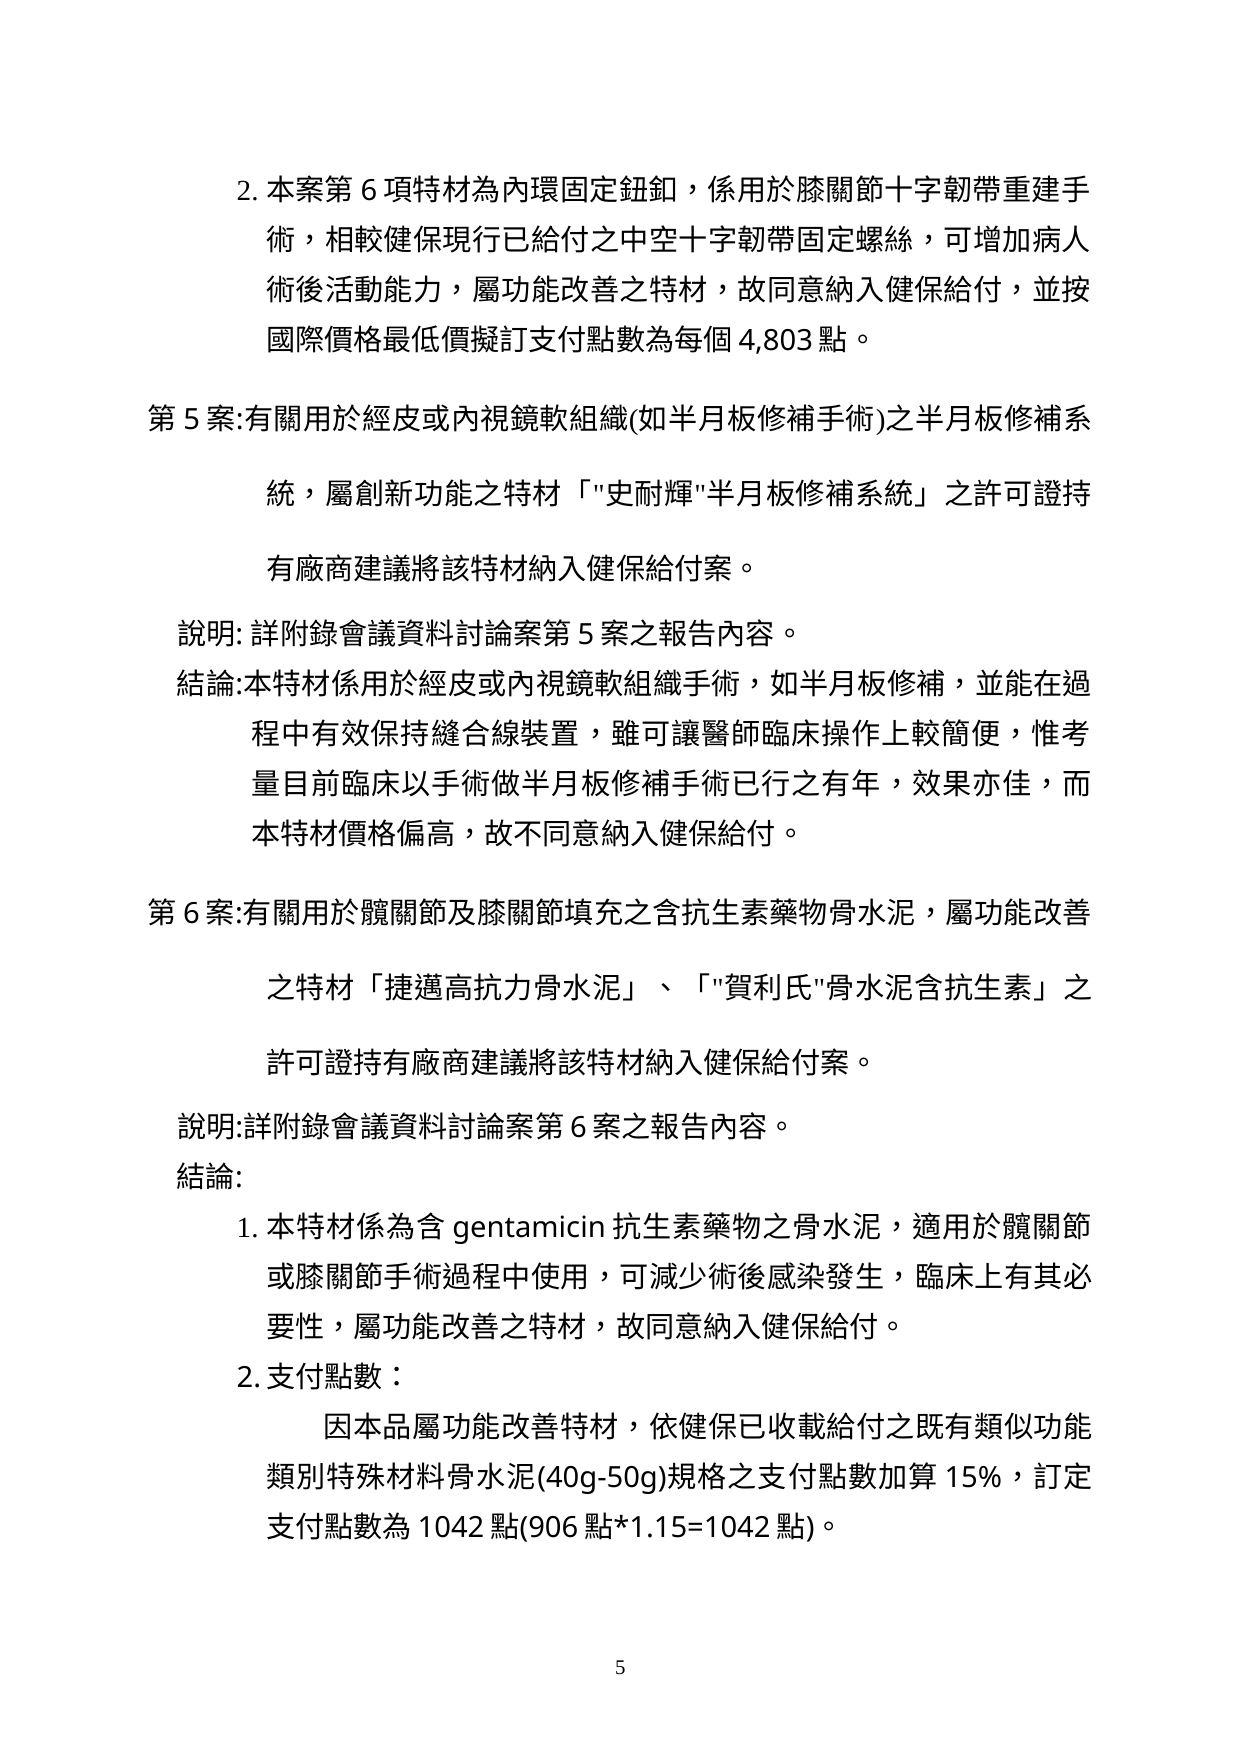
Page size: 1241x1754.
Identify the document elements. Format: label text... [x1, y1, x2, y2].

text 結論:本特材係用於經皮或內視鏡軟組織手術，如半月板修補，並能在過程中有效保持縫合線裝置，雖可讓醫師臨床操作上較簡便，惟考量目前臨床以手術做半月板修補手術已行之有年，效果亦佳，而本特材價格偏高，故不同意納入健保給付。 [177, 654, 1092, 854]
text 第6案:有關用於髖關節及膝關節填充之含抗生素藥物骨水泥，屬功能改善之特材「捷邁高抗力骨水泥」、「"賀利氏"骨水泥含抗生素」之許可證持有廠商建議將該特材納入健保給付案。 [148, 873, 1092, 1098]
list 支付點數： [236, 1348, 1092, 1398]
list 本案第6項特材為內環固定鈕釦，係用於膝關節十字韌帶重建手術，相較健保現行已給付之中空十字韌帶固定螺絲，可增加病人術後活動能力，屬功能改善之特材，故同意納入健保給付，並按國際價格最低價擬訂支付點數為每個4,803點。 [236, 160, 1092, 360]
text 第5案:有關用於經皮或內視鏡軟組織(如半月板修補手術)之半月板修補系統，屬創新功能之特材「"史耐輝"半月板修補系統」之許可證持有廠商建議將該特材納入健保給付案。 [148, 379, 1092, 604]
text 因本品屬功能改善特材，依健保已收載給付之既有類似功能類別特殊材料骨水泥(40g-50g)規格之支付點數加算15%，訂定支付點數為1042點(906點*1.15=1042點)。 [266, 1398, 1092, 1548]
text 說明:詳附錄會議資料討論案第6案之報告內容。 [148, 1098, 1092, 1148]
text 說明: 詳附錄會議資料討論案第5案之報告內容。 [148, 604, 1092, 654]
text 結論: [176, 1148, 1092, 1198]
list 本特材係為含gentamicin抗生素藥物之骨水泥，適用於髖關節或膝關節手術過程中使用，可減少術後感染發生，臨床上有其必要性，屬功能改善之特材，故同意納入健保給付。 [236, 1198, 1092, 1348]
